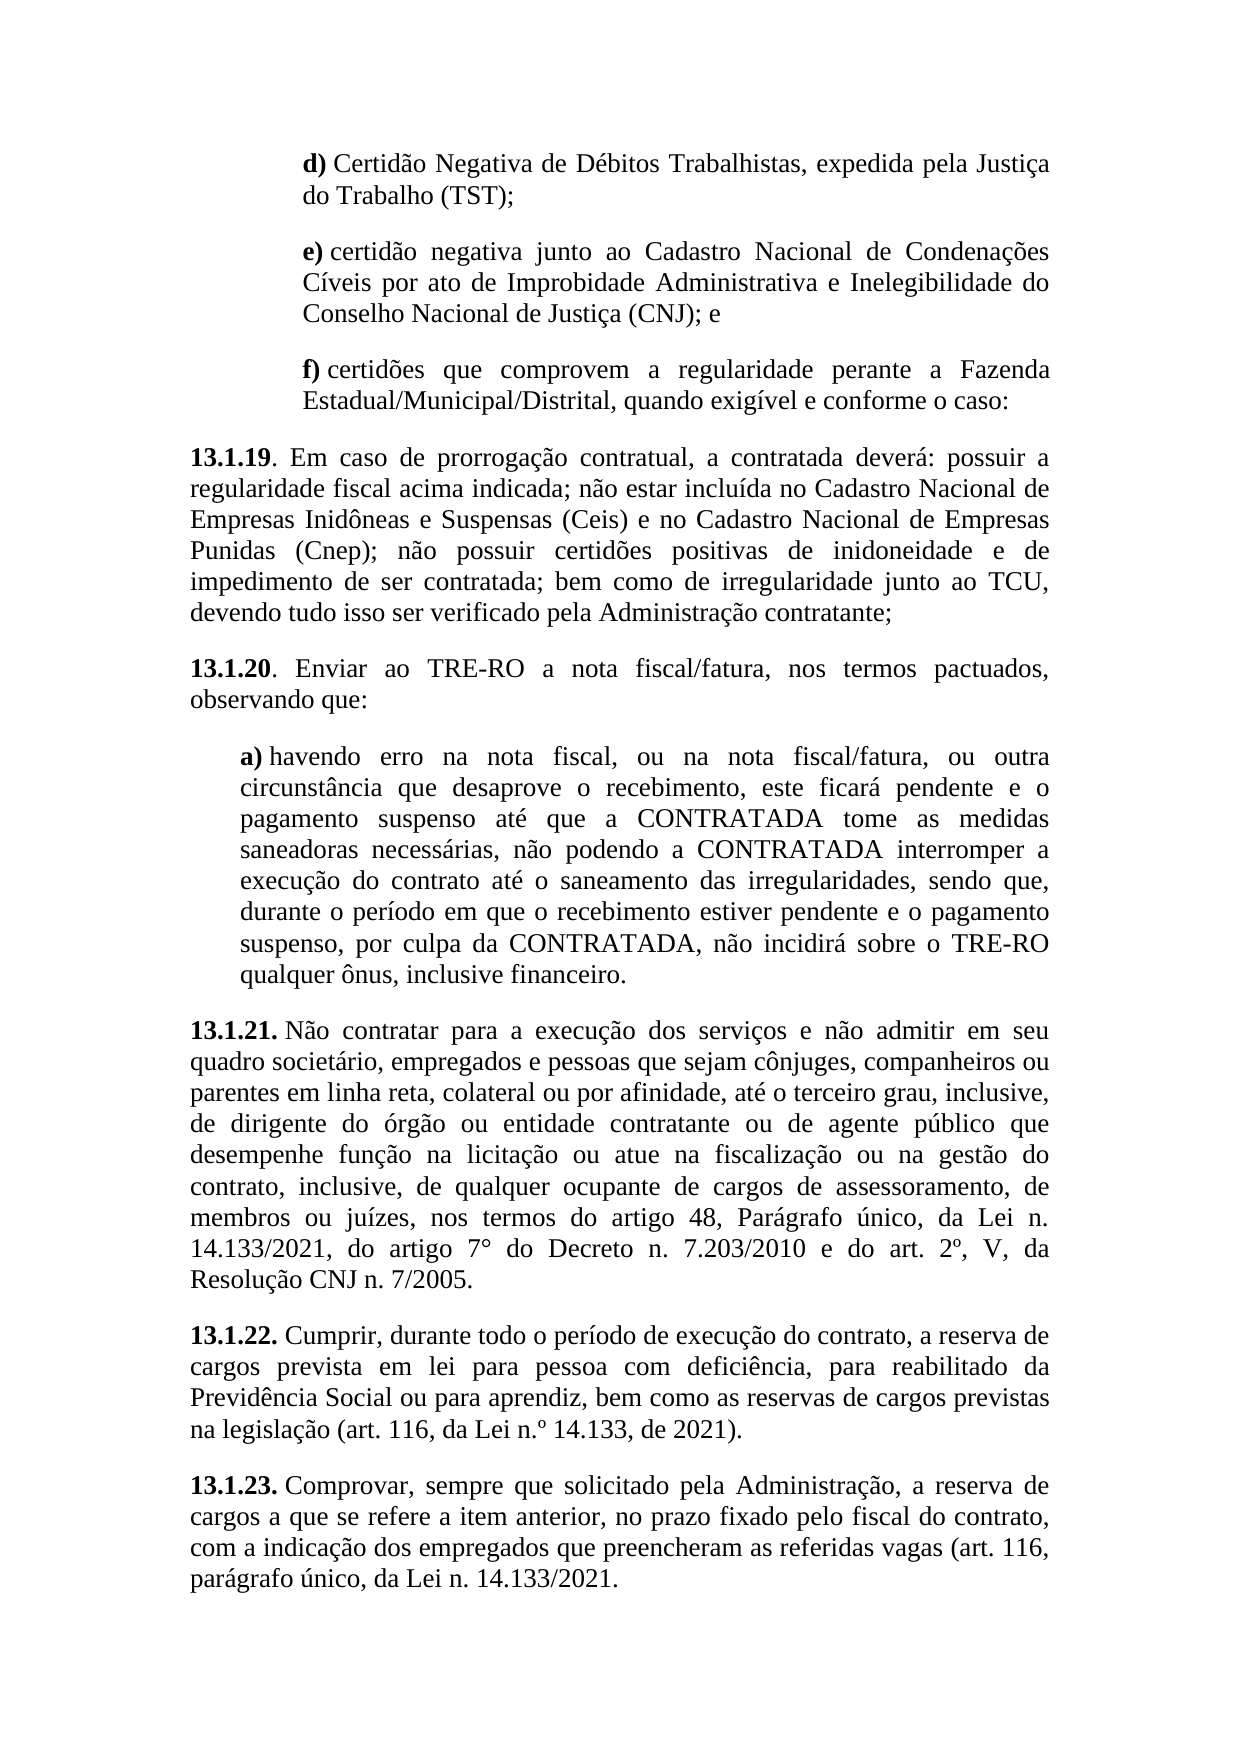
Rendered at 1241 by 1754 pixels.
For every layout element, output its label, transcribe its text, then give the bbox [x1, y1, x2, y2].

text a) havendo erro na nota fiscal, ou na nota fiscal/fatura, ou outra circunstância que desaprove o recebimento, este ficará pendente e o pagamento suspenso até que a CONTRATADA tome as medidas saneadoras necessárias, não podendo a CONTRATADA interromper a execução do contrato até o saneamento das irregularidades, sendo que, durante o período em que o recebimento estiver pendente e o pagamento suspenso, por culpa da CONTRATADA, não incidirá sobre o TRE-RO qualquer ônus, inclusive financeiro. [240, 740, 1051, 989]
text d) Certidão Negativa de Débitos Trabalhistas, expedida pela Justiça do Trabalho (TST); [302, 148, 1051, 210]
text 13.1.23. Comprovar, sempre que solicitado pela Administração, a reserva de cargos a que se refere a item anterior, no prazo fixado pelo fiscal do contrato, com a indicação dos empregados que preencheram as referidas vagas (art. 116, parágrafo único, da Lei n. 14.133/2021. [190, 1469, 1051, 1593]
text 13.1.19. Em caso de prorrogação contratual, a contratada deverá: possuir a regularidade fiscal acima indicada; não estar incluída no Cadastro Nacional de Empresas Inidôneas e Suspensas (Ceis) e no Cadastro Nacional de Empresas Punidas (Cnep); não possuir certidões positivas de inidoneidade e de impedimento de ser contratada; bem como de irregularidade junto ao TCU, devendo tudo isso ser verificado pela Administração contratante; [190, 441, 1051, 627]
text 13.1.21. Não contratar para a execução dos serviços e não admitir em seu quadro societário, empregados e pessoas que sejam cônjuges, companheiros ou parentes em linha reta, colateral ou por afinidade, até o terceiro grau, inclusive, de dirigente do órgão ou entidade contratante ou de agente público que desempenhe função na licitação ou atue na fiscalização ou na gestão do contrato, inclusive, de qualquer ocupante de cargos de assessoramento, de membros ou juízes, nos termos do artigo 48, Parágrafo único, da Lei n. 14.133/2021, do artigo 7° do Decreto n. 7.203/2010 e do art. 2º, V, da Resolução CNJ n. 7/2005. [190, 1014, 1051, 1294]
text f) certidões que comprovem a regularidade perante a Fazenda Estadual/Municipal/Distrital, quando exigível e conforme o caso: [302, 353, 1051, 416]
text 13.1.22. Cumprir, durante todo o período de execução do contrato, a reserva de cargos prevista em lei para pessoa com deficiência, para reabilitado da Previdência Social ou para aprendiz, bem como as reservas de cargos previstas na legislação (art. 116, da Lei n.º 14.133, de 2021). [190, 1319, 1051, 1444]
text 13.1.20. Enviar ao TRE-RO a nota fiscal/fatura, nos termos pactuados, observando que: [190, 652, 1051, 715]
text e) certidão negativa junto ao Cadastro Nacional de Condenações Cíveis por ato de Improbidade Administrativa e Inelegibilidade do Conselho Nacional de Justiça (CNJ); e [302, 235, 1051, 328]
